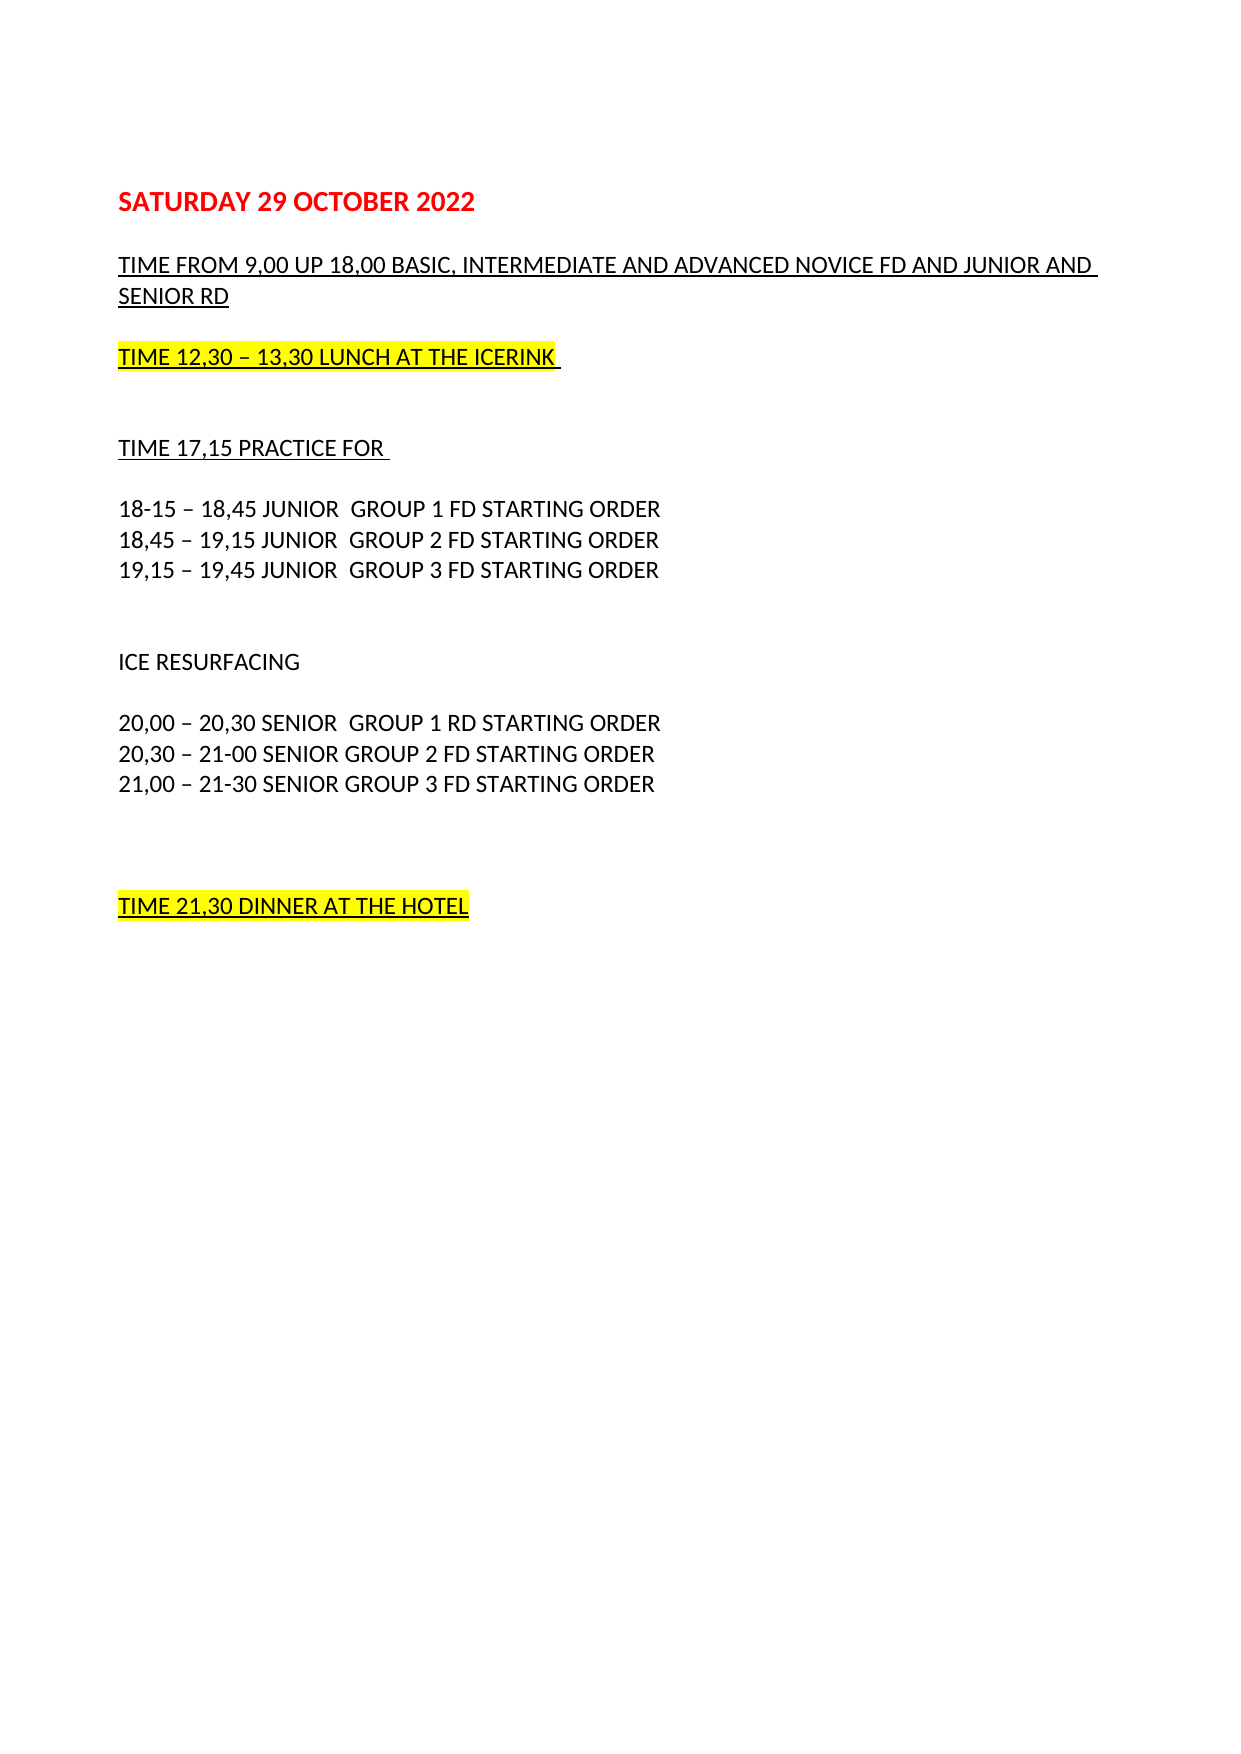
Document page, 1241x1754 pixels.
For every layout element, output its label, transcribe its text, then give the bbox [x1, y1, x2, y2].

text TIME FROM 9,00 UP 18,00 BASIC, INTERMEDIATE AND ADVANCED NOVICE FD AND JUNIOR AND SENIOR RD [118, 249, 1122, 310]
text 20,00 – 20,30 SENIOR GROUP 1 RD STARTING ORDER [118, 707, 1122, 738]
text TIME 12,30 – 13,30 LUNCH AT THE ICERINK [118, 341, 1122, 371]
text 18-15 – 18,45 JUNIOR GROUP 1 FD STARTING ORDER [118, 493, 1122, 524]
text 20,30 – 21-00 SENIOR GROUP 2 FD STARTING ORDER [118, 738, 1122, 768]
text 18,45 – 19,15 JUNIOR GROUP 2 FD STARTING ORDER [118, 524, 1122, 554]
text TIME 21,30 DINNER AT THE HOTEL [118, 890, 1122, 921]
text 21,00 – 21-30 SENIOR GROUP 3 FD STARTING ORDER [118, 768, 1122, 799]
text 19,15 – 19,45 JUNIOR GROUP 3 FD STARTING ORDER [118, 554, 1122, 585]
text ICE RESURFACING [118, 646, 1122, 677]
text SATURDAY 29 OCTOBER 2022 [118, 183, 1122, 219]
text TIME 17,15 PRACTICE FOR [118, 432, 1122, 463]
